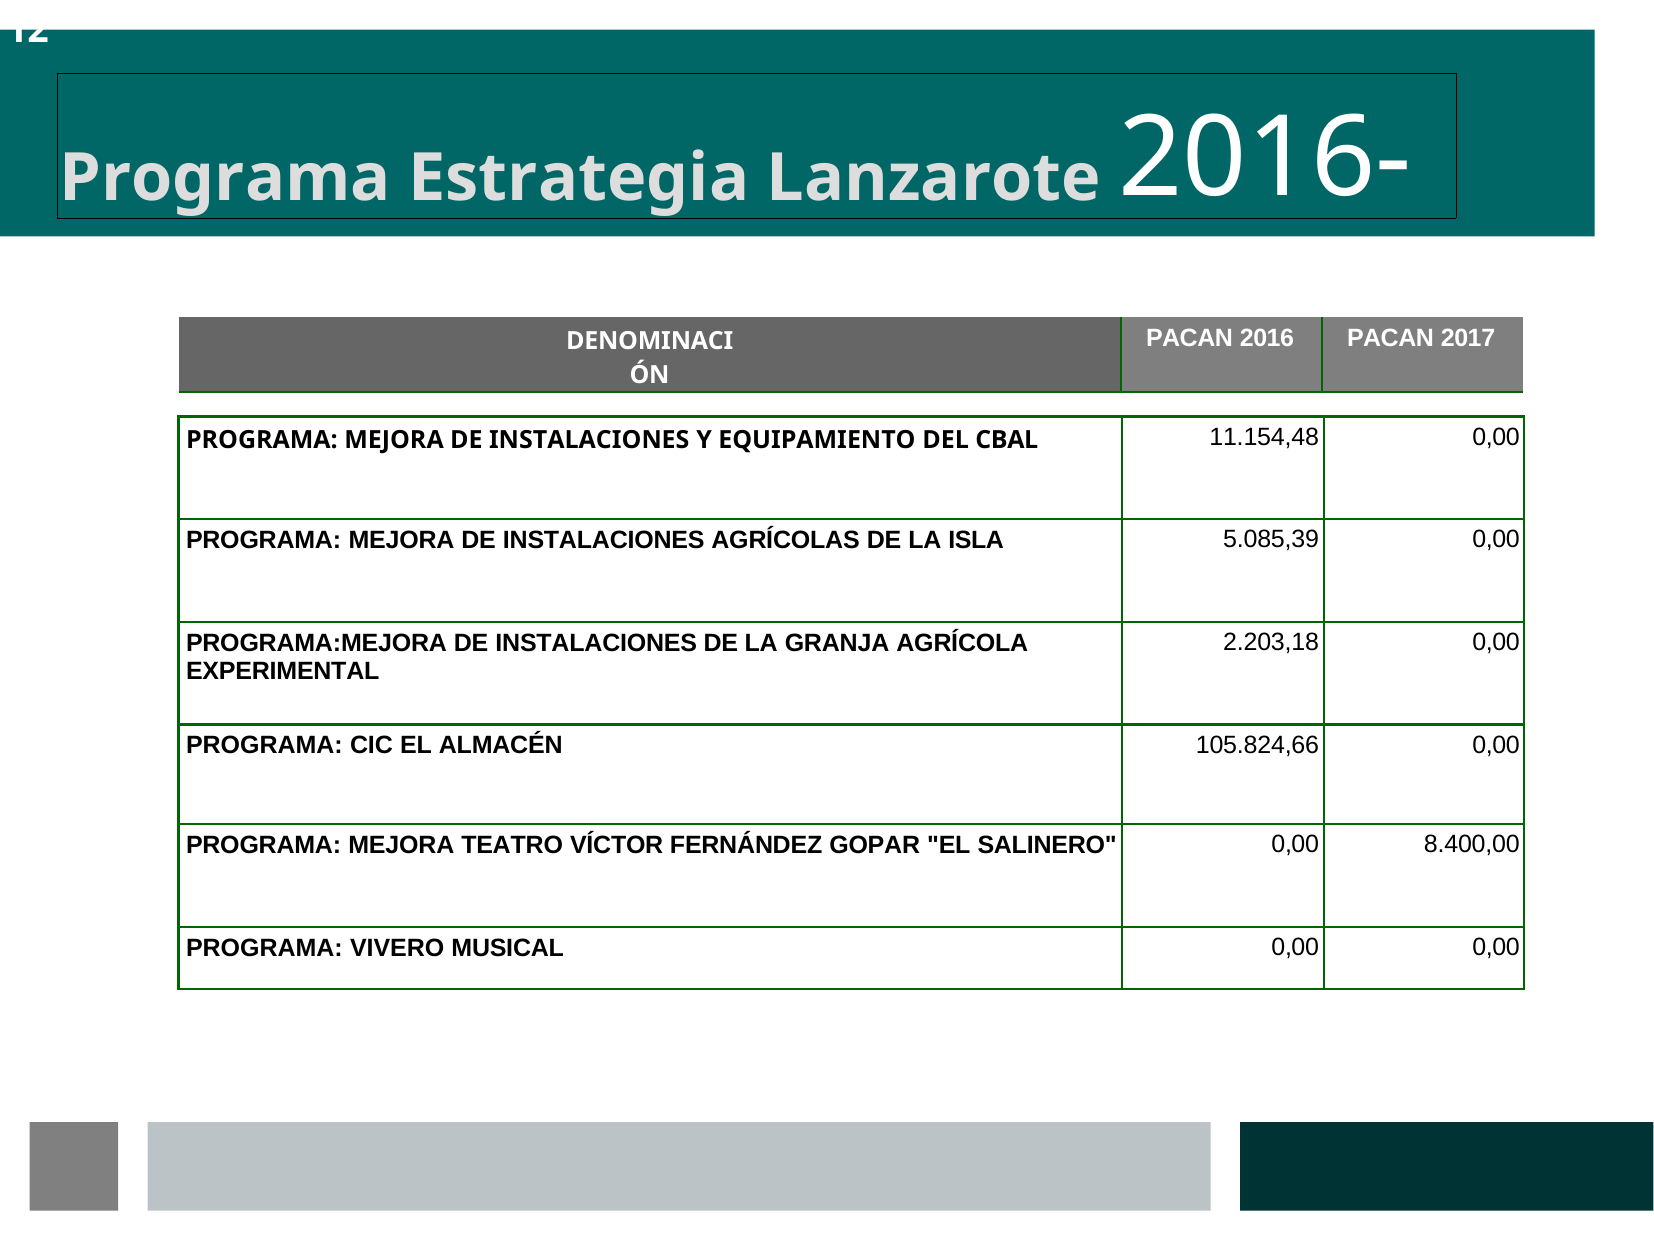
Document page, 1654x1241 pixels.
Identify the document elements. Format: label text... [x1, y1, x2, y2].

table_cell 2.203,18 [1123, 623, 1323, 723]
table_header DENOMINACIÓN [179, 317, 1120, 391]
table_cell 5.085,39 [1123, 520, 1323, 621]
table_cell 105.824,66 [1123, 726, 1323, 823]
table_cell 0,00 [1325, 726, 1523, 823]
table_cell 8.400,00 [1325, 825, 1523, 926]
table_cell PROGRAMA: VIVERO MUSICAL [180, 928, 1121, 988]
table_cell 0,00 [1123, 928, 1323, 988]
table_cell 0,00 [1325, 623, 1523, 723]
table_cell PROGRAMA:MEJORA DE INSTALACIONES DE LA GRANJA AGRÍCOLA EXPERIMENTAL [180, 623, 1121, 723]
table_header 0,00 [1325, 418, 1523, 518]
table_header PACAN 2017 [1323, 317, 1523, 391]
table_header PROGRAMA: MEJORA DE INSTALACIONES Y EQUIPAMIENTO DEL CBAL [180, 418, 1121, 518]
table_header PACAN 2016 [1122, 317, 1321, 391]
table_cell 0,00 [1123, 825, 1323, 926]
table_cell PROGRAMA: MEJORA DE INSTALACIONES AGRÍCOLAS DE LA ISLA [180, 520, 1121, 621]
table_header 11.154,48 [1123, 418, 1323, 518]
table_cell PROGRAMA: MEJORA TEATRO VÍCTOR FERNÁNDEZ GOPAR "EL SALINERO" [180, 825, 1121, 926]
table_cell 0,00 [1325, 520, 1523, 621]
table_cell 0,00 [1325, 928, 1523, 988]
table_cell PROGRAMA: CIC EL ALMACÉN [180, 726, 1121, 823]
